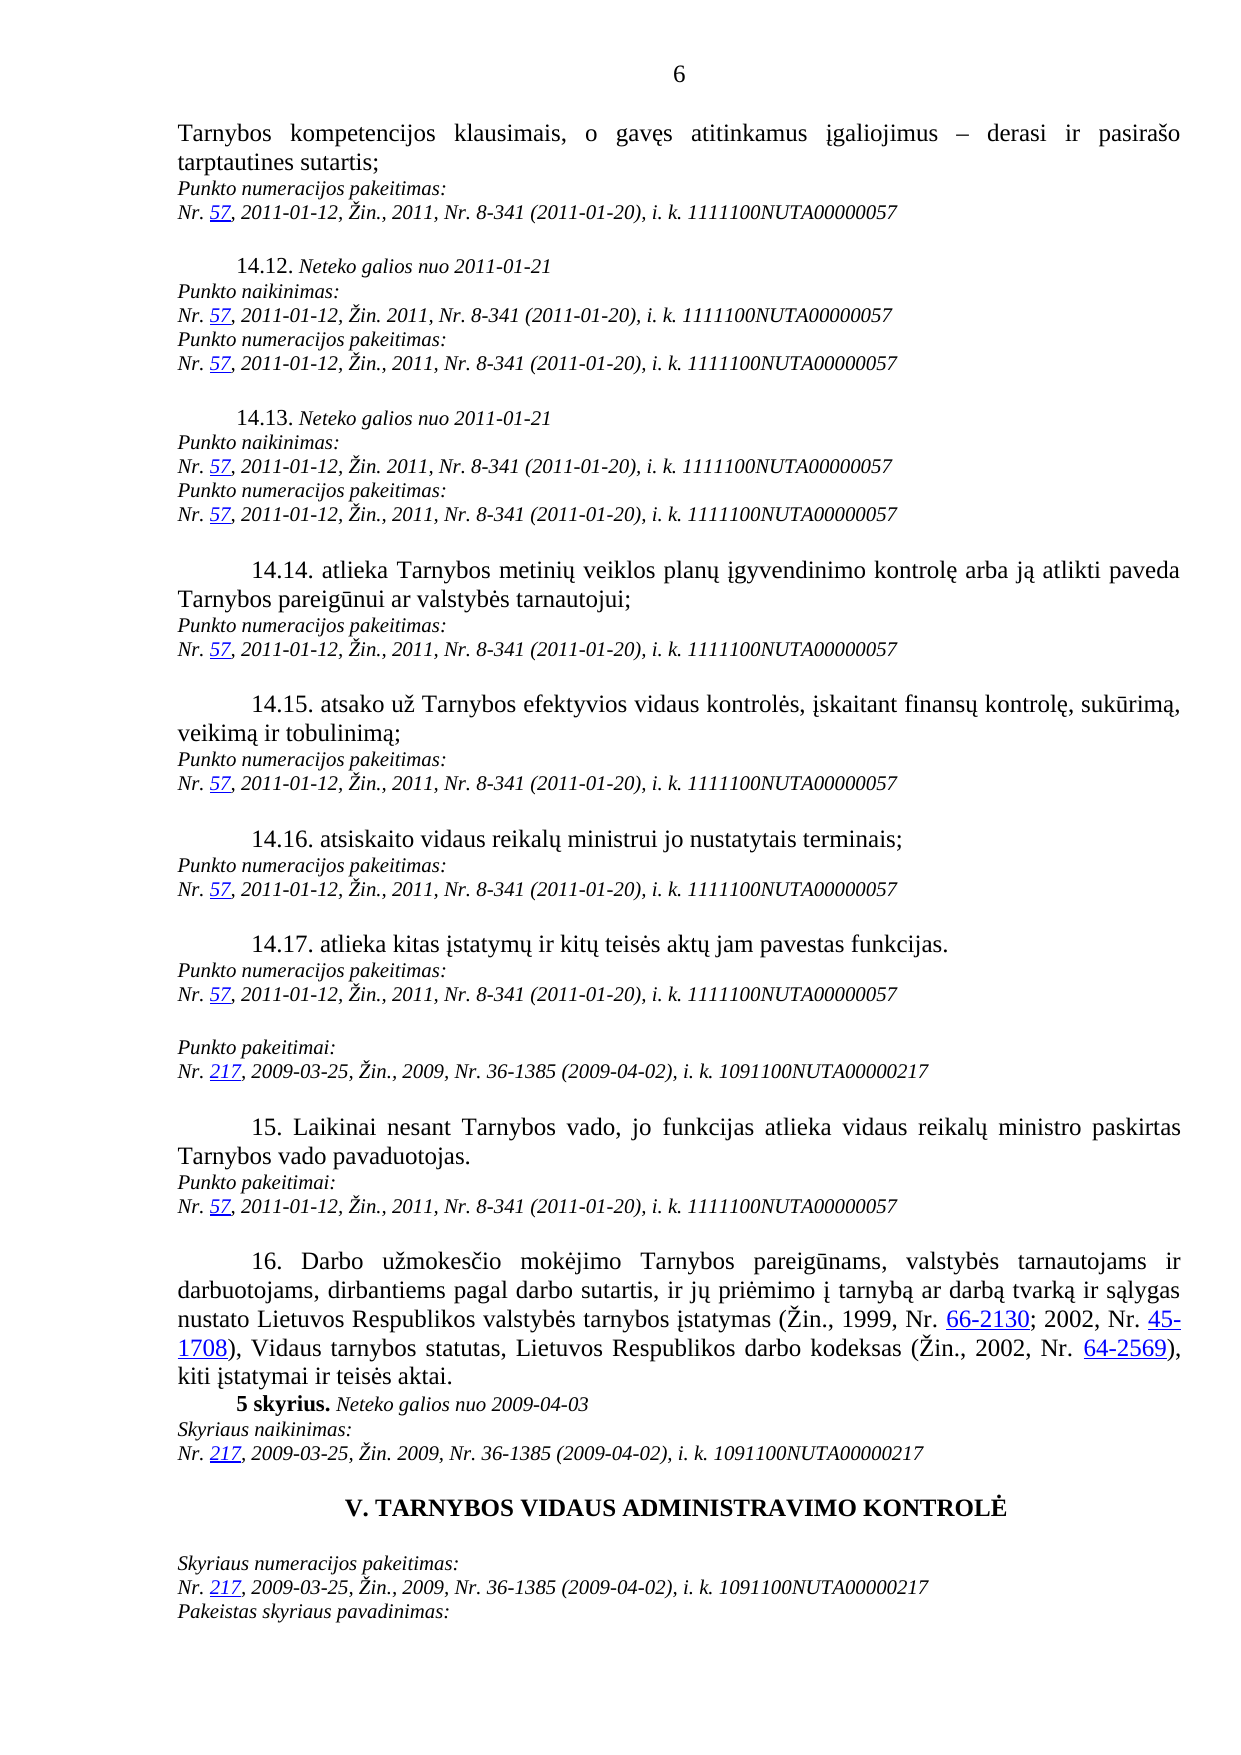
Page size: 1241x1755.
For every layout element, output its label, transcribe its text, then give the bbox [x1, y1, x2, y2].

text Punkto numeracijos pakeitimas: [177, 853, 1181, 877]
text Punkto pakeitimai: [177, 1169, 1181, 1194]
text Nr. 57, 2011-01-12, Žin., 2011, Nr. 8-341 (2011-01-20), i. k. 1111100NUTA00000057 [177, 351, 1181, 375]
text Skyriaus numeracijos pakeitimas: [177, 1551, 1181, 1575]
text Punkto numeracijos pakeitimas: [177, 747, 1181, 771]
text Nr. 57, 2011-01-12, Žin. 2011, Nr. 8-341 (2011-01-20), i. k. 1111100NUTA00000057 [177, 454, 1181, 478]
text 14.13. Neteko galios nuo 2011-01-21 [177, 404, 1181, 430]
text Nr. 57, 2011-01-12, Žin., 2011, Nr. 8-341 (2011-01-20), i. k. 1111100NUTA00000057 [177, 200, 1181, 224]
text 5 skyrius. Neteko galios nuo 2009-04-03 [177, 1390, 1181, 1417]
text Nr. 217, 2009-03-25, Žin. 2009, Nr. 36-1385 (2009-04-02), i. k. 1091100NUTA00000217 [177, 1441, 1181, 1465]
text Nr. 57, 2011-01-12, Žin., 2011, Nr. 8-341 (2011-01-20), i. k. 1111100NUTA00000057 [177, 982, 1181, 1006]
text Nr. 57, 2011-01-12, Žin., 2011, Nr. 8-341 (2011-01-20), i. k. 1111100NUTA00000057 [177, 877, 1181, 901]
text Punkto numeracijos pakeitimas: [177, 613, 1181, 637]
text 14.15. atsako už Tarnybos efektyvios vidaus kontrolės, įskaitant finansų kontrolę, sukūrimą, veikimą ir tobulinimą; [177, 689, 1181, 747]
text 16. Darbo užmokesčio mokėjimo Tarnybos pareigūnams, valstybės tarnautojams ir darbuotojams, dirbantiems pagal darbo sutartis, ir jų priėmimo į tarnybą ar darbą tvarką ir sąlygas nustato Lietuvos Respublikos valstybės tarnybos įstatymas (Žin., 1999, Nr. 66-2130; 2002, Nr. 45-1708), Vidaus tarnybos statutas, Lietuvos Respublikos darbo kodeksas (Žin., 2002, Nr. 64-2569), kiti įstatymai ir teisės aktai. [177, 1246, 1181, 1390]
text 14.16. atsiskaito vidaus reikalų ministrui jo nustatytais terminais; [177, 824, 1181, 853]
text Punkto numeracijos pakeitimas: [177, 478, 1181, 502]
text Tarnybos kompetencijos klausimais, o gavęs atitinkamus įgaliojimus – derasi ir pasirašo tarptautines sutartis; [177, 118, 1181, 176]
text Skyriaus naikinimas: [177, 1417, 1181, 1441]
text Nr. 57, 2011-01-12, Žin. 2011, Nr. 8-341 (2011-01-20), i. k. 1111100NUTA00000057 [177, 303, 1181, 327]
text Nr. 57, 2011-01-12, Žin., 2011, Nr. 8-341 (2011-01-20), i. k. 1111100NUTA00000057 [177, 771, 1181, 795]
text Nr. 217, 2009-03-25, Žin., 2009, Nr. 36-1385 (2009-04-02), i. k. 1091100NUTA00000217 [177, 1575, 1181, 1599]
text V. TARNYBOS VIDAUS ADMINISTRAVIMO KONTROLĖ [177, 1493, 1181, 1522]
text Punkto pakeitimai: [177, 1035, 1181, 1059]
text Nr. 57, 2011-01-12, Žin., 2011, Nr. 8-341 (2011-01-20), i. k. 1111100NUTA00000057 [177, 502, 1181, 526]
text 14.17. atlieka kitas įstatymų ir kitų teisės aktų jam pavestas funkcijas. [177, 929, 1181, 958]
text Punkto numeracijos pakeitimas: [177, 176, 1181, 200]
text 14.12. Neteko galios nuo 2011-01-21 [177, 252, 1181, 279]
text Nr. 57, 2011-01-12, Žin., 2011, Nr. 8-341 (2011-01-20), i. k. 1111100NUTA00000057 [177, 1194, 1181, 1218]
text 15. Laikinai nesant Tarnybos vado, jo funkcijas atlieka vidaus reikalų ministro paskirtas Tarnybos vado pavaduotojas. [177, 1112, 1181, 1169]
text Pakeistas skyriaus pavadinimas: [177, 1599, 1181, 1623]
text 14.14. atlieka Tarnybos metinių veiklos planų įgyvendinimo kontrolę arba ją atlikti paveda Tarnybos pareigūnui ar valstybės tarnautojui; [177, 555, 1181, 613]
text Punkto naikinimas: [177, 430, 1181, 454]
text Nr. 217, 2009-03-25, Žin., 2009, Nr. 36-1385 (2009-04-02), i. k. 1091100NUTA00000217 [177, 1059, 1181, 1083]
text Punkto numeracijos pakeitimas: [177, 327, 1181, 351]
text Punkto naikinimas: [177, 279, 1181, 303]
text Punkto numeracijos pakeitimas: [177, 958, 1181, 982]
text Nr. 57, 2011-01-12, Žin., 2011, Nr. 8-341 (2011-01-20), i. k. 1111100NUTA00000057 [177, 637, 1181, 661]
